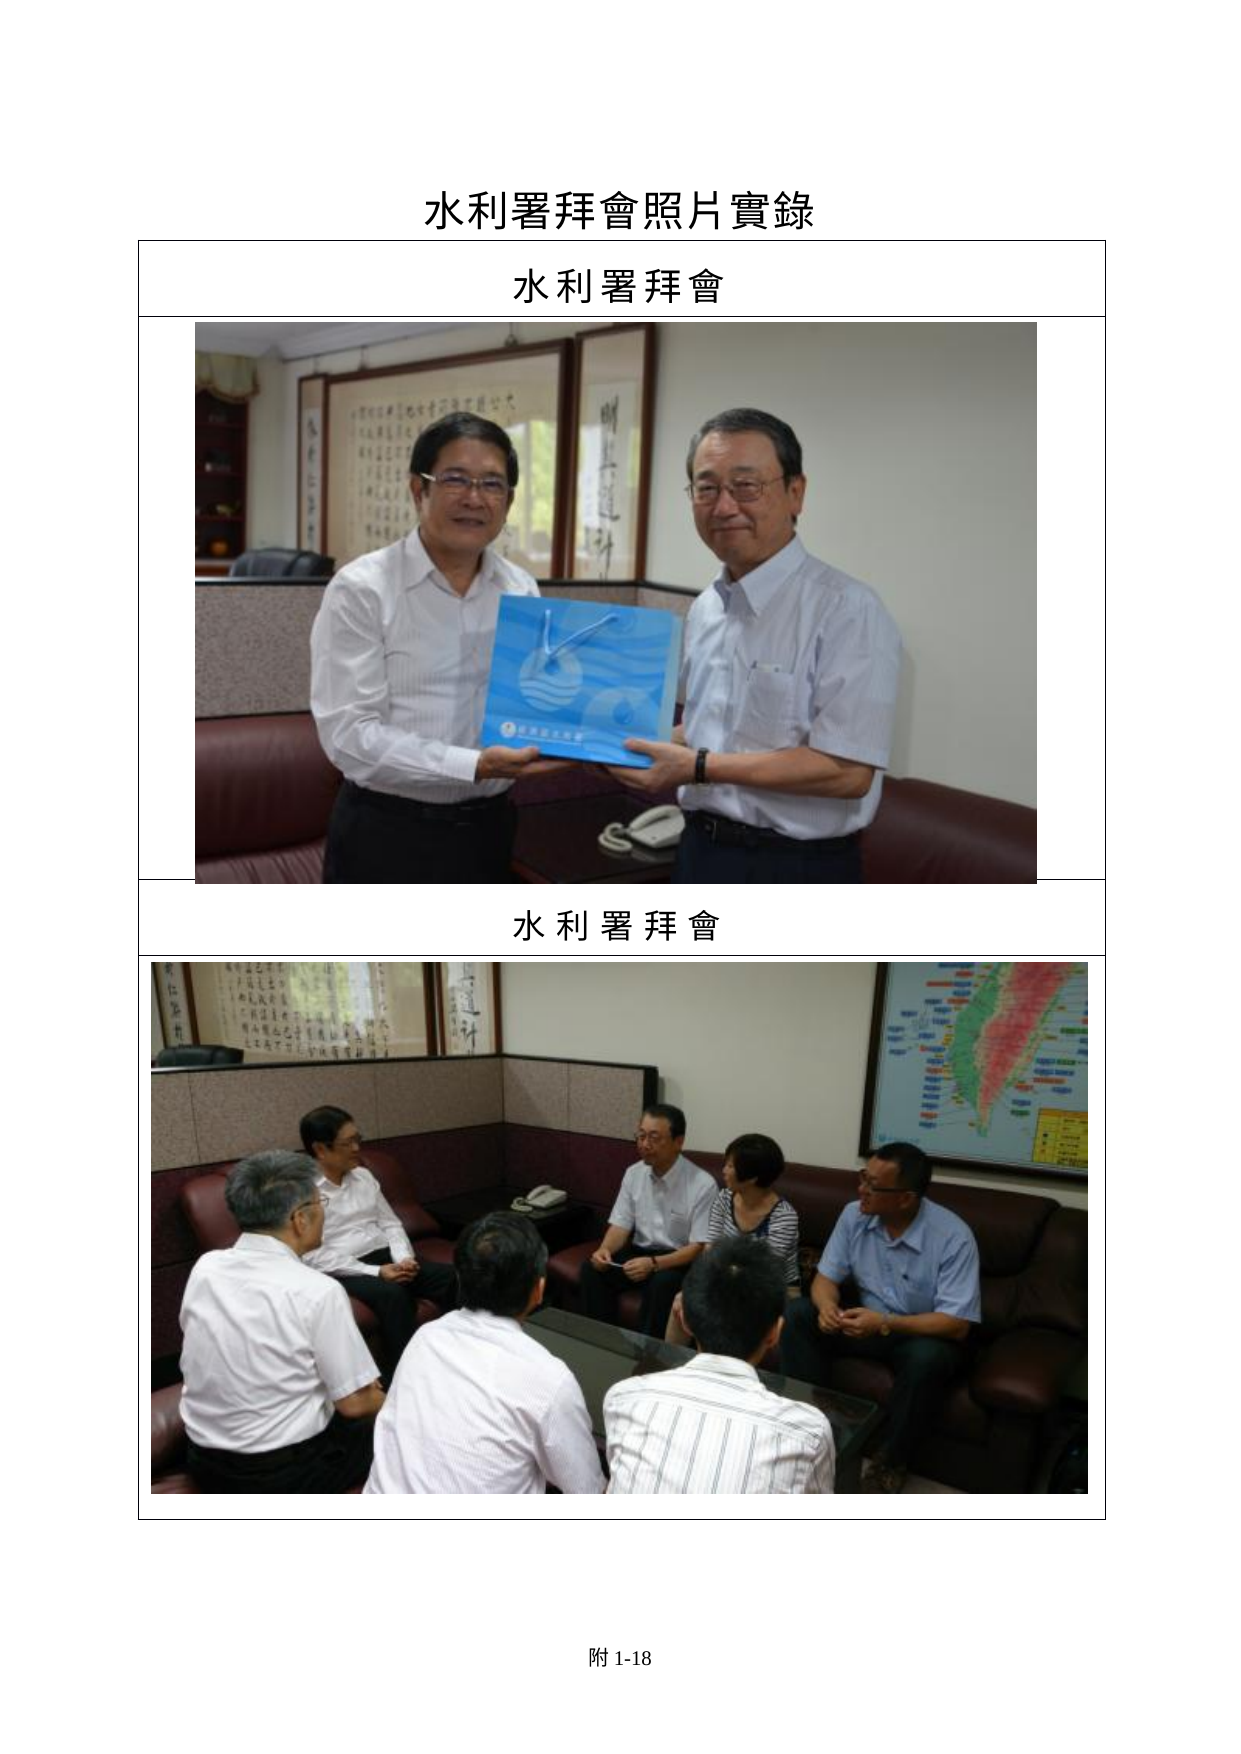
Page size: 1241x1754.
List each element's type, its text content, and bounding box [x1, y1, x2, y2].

text 水利署拜會照片實錄 [150, 164, 1090, 239]
picture [195, 322, 1037, 884]
table_cell 水利署拜會 [139, 880, 1105, 955]
table_cell [139, 956, 1105, 1519]
picture [151, 962, 1088, 1494]
table_header 水利署拜會 [139, 241, 1105, 316]
table_cell [139, 317, 1105, 879]
